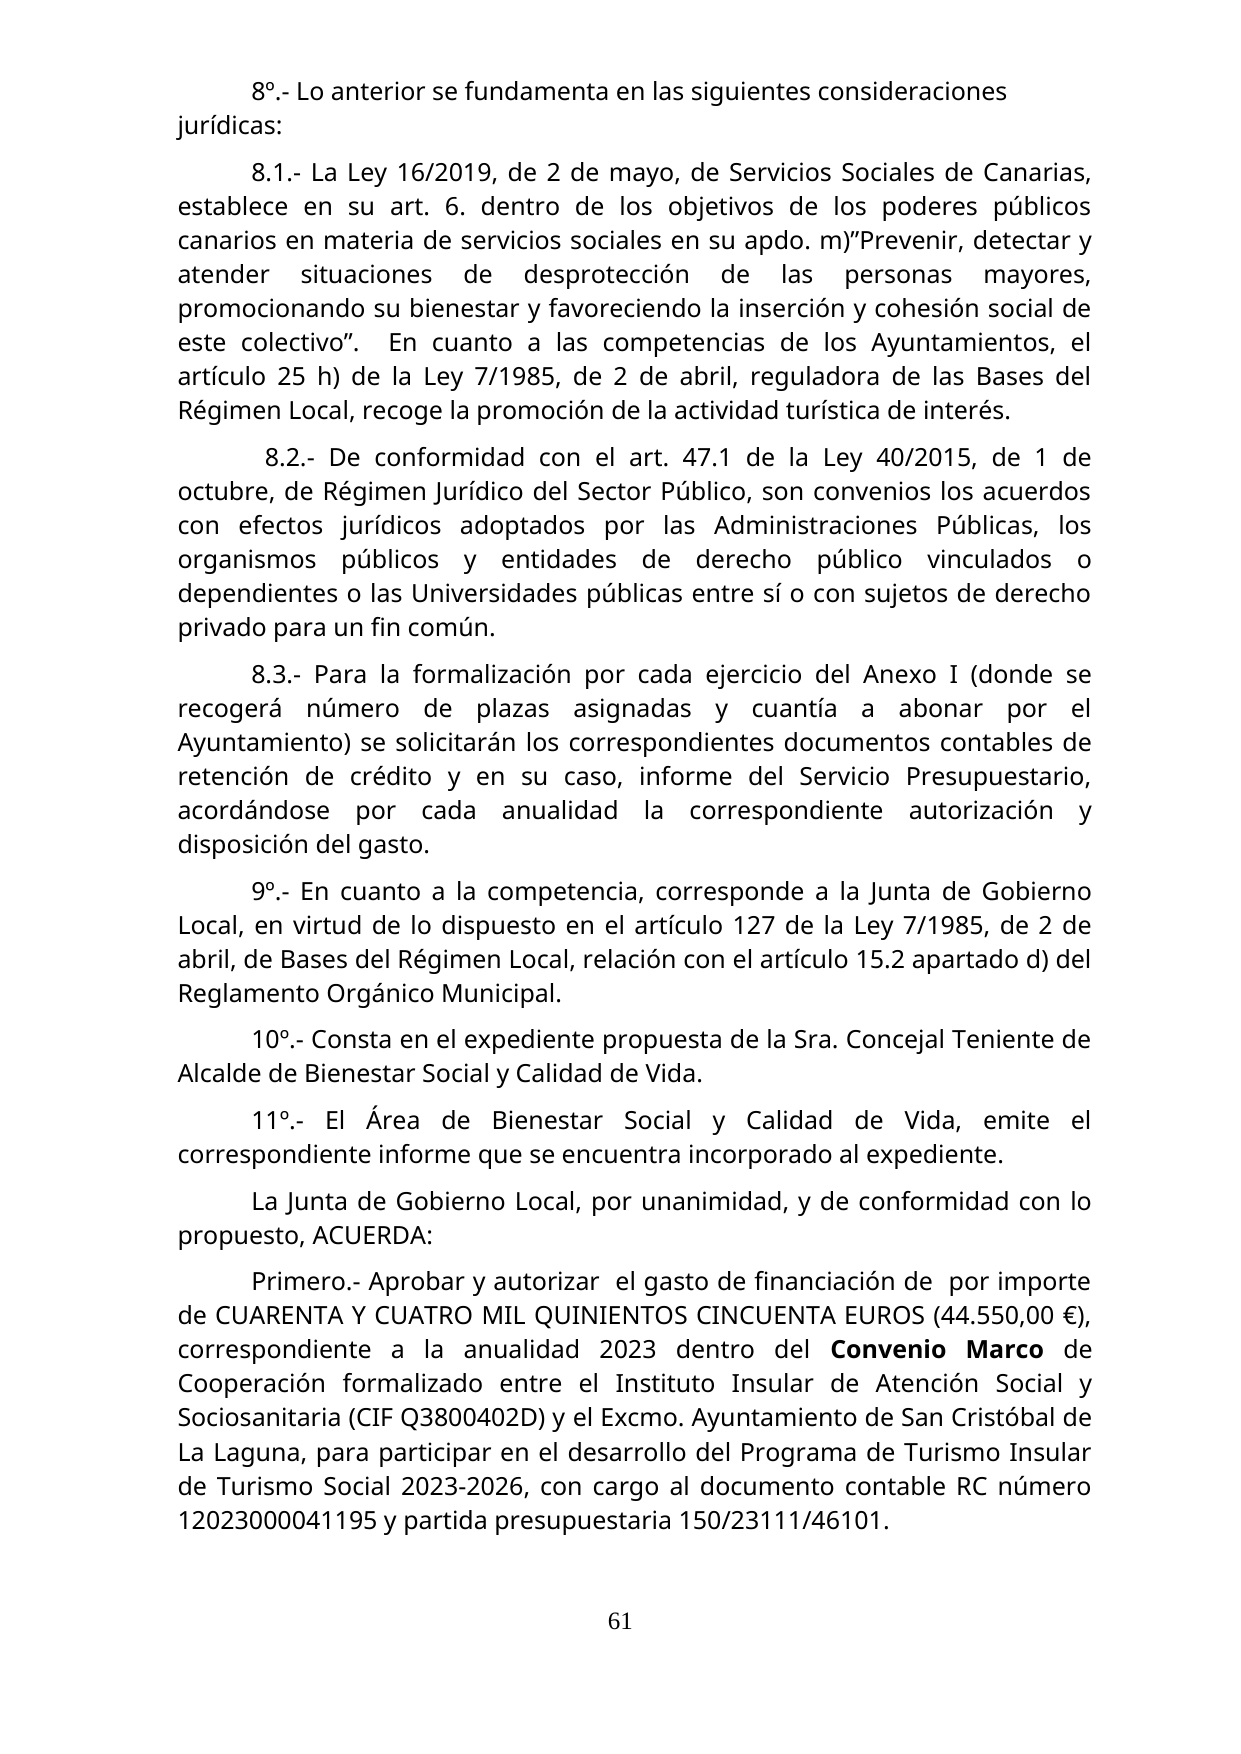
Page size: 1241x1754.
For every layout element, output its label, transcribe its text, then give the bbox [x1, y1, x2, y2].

text 11º.- El Área de Bienestar Social y Calidad de Vida, emite el correspondiente informe que se encuentra incorporado al expediente. [177, 1103, 1093, 1171]
text 10º.- Consta en el expediente propuesta de la Sra. Concejal Teniente de Alcalde de Bienestar Social y Calidad de Vida. [177, 1022, 1093, 1090]
text 8.1.- La Ley 16/2019, de 2 de mayo, de Servicios Sociales de Canarias, establece en su art. 6. dentro de los objetivos de los poderes públicos canarios en materia de servicios sociales en su apdo. m)”Prevenir, detectar y atender situaciones de desprotección de las personas mayores, promocionando su bienestar y favoreciendo la inserción y cohesión social de este colectivo”. En cuanto a las competencias de los Ayuntamientos, el artículo 25 h) de la Ley 7/1985, de 2 de abril, reguladora de las Bases del Régimen Local, recoge la promoción de la actividad turística de interés. [177, 154, 1093, 427]
text 8º.- Lo anterior se fundamenta en las siguientes consideraciones jurídicas: [177, 74, 1093, 142]
text 8.2.- De conformidad con el art. 47.1 de la Ley 40/2015, de 1 de octubre, de Régimen Jurídico del Sector Público, son convenios los acuerdos con efectos jurídicos adoptados por las Administraciones Públicas, los organismos públicos y entidades de derecho público vinculados o dependientes o las Universidades públicas entre sí o con sujetos de derecho privado para un fin común. [177, 439, 1093, 644]
text 8.3.- Para la formalización por cada ejercicio del Anexo I (donde se recogerá número de plazas asignadas y cuantía a abonar por el Ayuntamiento) se solicitarán los correspondientes documentos contables de retención de crédito y en su caso, informe del Servicio Presupuestario, acordándose por cada anualidad la correspondiente autorización y disposición del gasto. [177, 656, 1093, 861]
text La Junta de Gobierno Local, por unanimidad, y de conformidad con lo propuesto, ACUERDA: [177, 1183, 1093, 1251]
text Primero.- Aprobar y autorizar el gasto de financiación de por importe de CUARENTA Y CUATRO MIL QUINIENTOS CINCUENTA EUROS (44.550,00 €), correspondiente a la anualidad 2023 dentro del Convenio Marco de Cooperación formalizado entre el Instituto Insular de Atención Social y Sociosanitaria (CIF Q3800402D) y el Excmo. Ayuntamiento de San Cristóbal de La Laguna, para participar en el desarrollo del Programa de Turismo Insular de Turismo Social 2023-2026, con cargo al documento contable RC número 12023000041195 y partida presupuestaria 150/23111/46101. [177, 1264, 1093, 1536]
text 9º.- En cuanto a la competencia, corresponde a la Junta de Gobierno Local, en virtud de lo dispuesto en el artículo 127 de la Ley 7/1985, de 2 de abril, de Bases del Régimen Local, relación con el artículo 15.2 apartado d) del Reglamento Orgánico Municipal. [177, 873, 1093, 1009]
